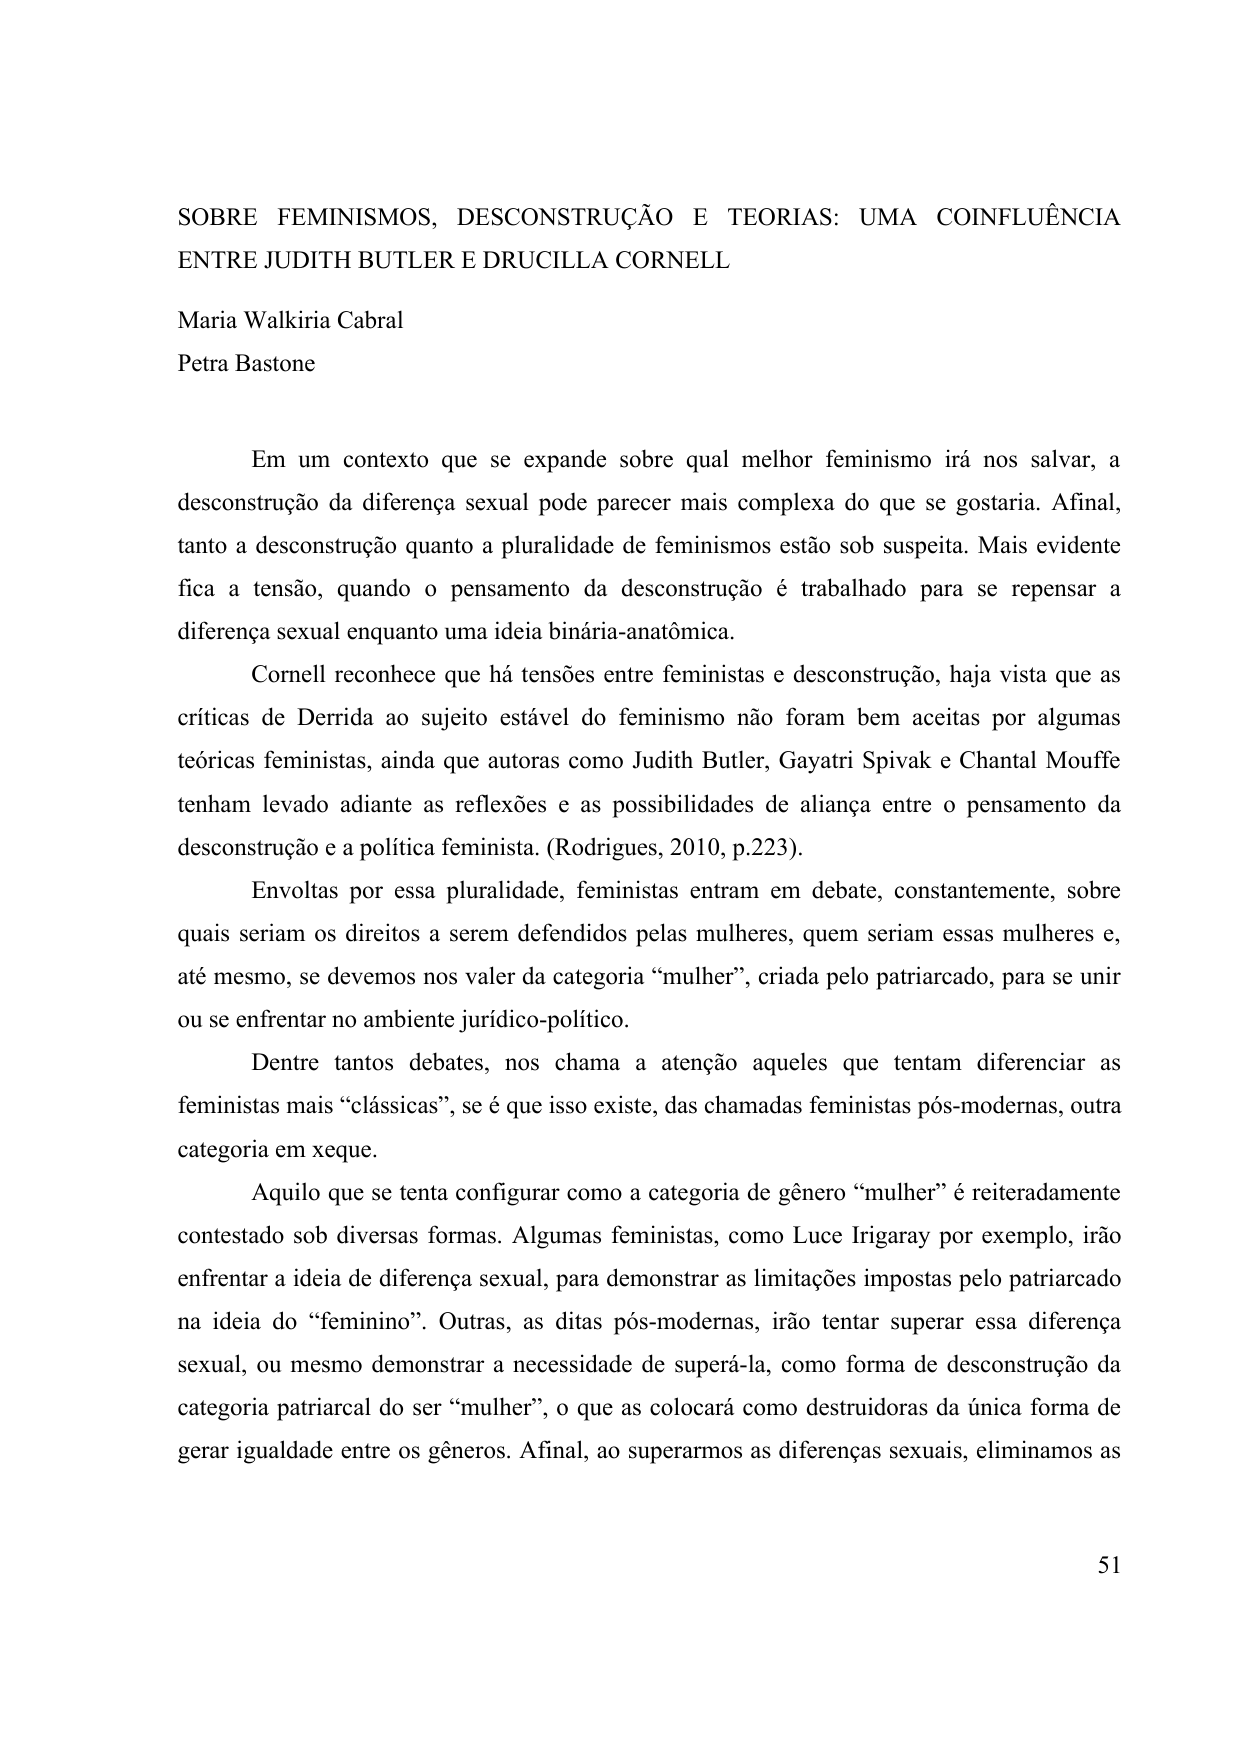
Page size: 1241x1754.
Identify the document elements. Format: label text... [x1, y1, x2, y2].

text Dentre tantos debates, nos chama a atenção aqueles que tentam diferenciar as feministas mais “clássicas”, se é que isso existe, das chamadas feministas pós-modernas, outra categoria em xeque. [177, 1047, 1122, 1162]
text Cornell reconhece que há tensões entre feministas e desconstrução, haja vista que as críticas de Derrida ao sujeito estável do feminismo não foram bem aceitas por algumas teóricas feministas, ainda que autoras como Judith Butler, Gayatri Spivak e Chantal Mouffe tenham levado adiante as reflexões e as possibilidades de aliança entre o pensamento da desconstrução e a política feminista. (Rodrigues, 2010, p.223). [177, 659, 1122, 861]
text Em um contexto que se expande sobre qual melhor feminismo irá nos salvar, a desconstrução da diferença sexual pode parecer mais complexa do que se gostaria. Afinal, tanto a desconstrução quanto a pluralidade de feminismos estão sob suspeita. Mais evidente fica a tensão, quando o pensamento da desconstrução é trabalhado para se repensar a diferença sexual enquanto uma ideia binária-anatômica. [177, 444, 1122, 645]
subtitle SOBRE FEMINISMOS, DESCONSTRUÇÃO E TEORIAS: UMA COINFLUÊNCIA ENTRE JUDITH BUTLER E DRUCILLA CORNELL [177, 202, 1122, 274]
subtitle Petra Bastone [177, 348, 1122, 377]
text Envoltas por essa pluralidade, feministas entram em debate, constantemente, sobre quais seriam os direitos a serem defendidos pelas mulheres, quem seriam essas mulheres e, até mesmo, se devemos nos valer da categoria “mulher”, criada pelo patriarcado, para se unir ou se enfrentar no ambiente jurídico-político. [177, 875, 1122, 1033]
subtitle Maria Walkiria Cabral [177, 305, 1122, 334]
text Aquilo que se tenta configurar como a categoria de gênero “mulher” é reiteradamente contestado sob diversas formas. Algumas feministas, como Luce Irigaray por exemplo, irão enfrentar a ideia de diferença sexual, para demonstrar as limitações impostas pelo patriarcado na ideia do “feminino”. Outras, as ditas pós-modernas, irão tentar superar essa diferença sexual, ou mesmo demonstrar a necessidade de superá-la, como forma de desconstrução da categoria patriarcal do ser “mulher”, o que as colocará como destruidoras da única forma de gerar igualdade entre os gêneros. Afinal, ao superarmos as diferenças sexuais, eliminamos as [177, 1177, 1122, 1464]
